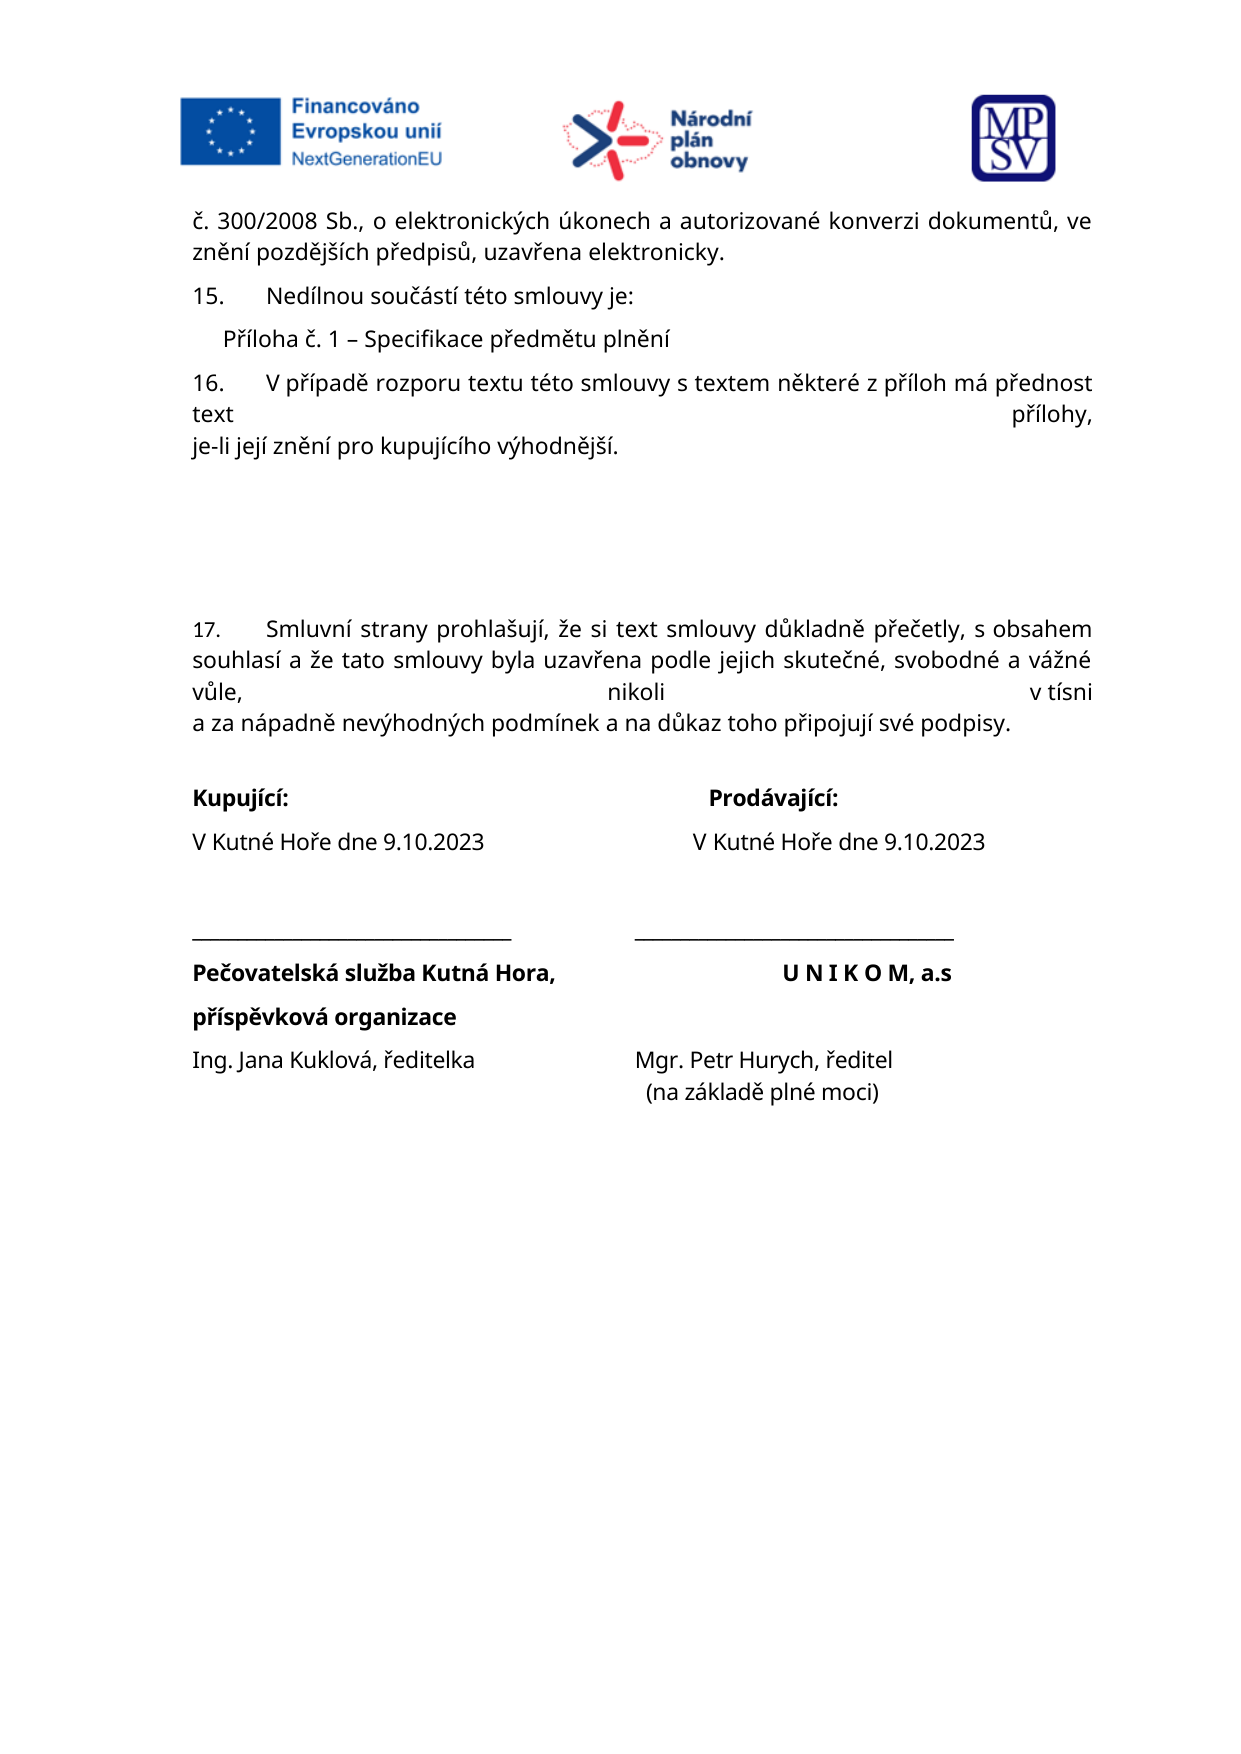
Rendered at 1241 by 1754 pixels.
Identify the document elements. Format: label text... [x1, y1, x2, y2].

text příspěvková organizace [192, 1001, 1093, 1032]
text ___________________________________ ___________________________________ [192, 913, 1093, 944]
text Kupující: Prodávající: [192, 782, 1093, 813]
list Smluvní strany prohlašují, že si text smlouvy důkladně přečetly, s obsahem souhlasí a že tato smlouvy byla uzavřena podle jejich skutečné, svobodné a vážné vůle, nikoli v tísni a za nápadně nevýhodných podmínek a na důkaz toho připojují své podpisy. [192, 613, 1093, 769]
text Ing. Jana Kuklová, ředitelka Mgr. Petr Hurych, ředitel (na základě plné moci) [192, 1044, 1093, 1107]
text Příloha č. 1 – Specifikace předmětu plnění [223, 323, 1093, 355]
list č. 300/2008 Sb., o elektronických úkonech a autorizované konverzi dokumentů, ve znění pozdějších předpisů, uzavřena elektronicky. [192, 205, 1093, 267]
text V Kutné Hoře dne 9.10.2023 V Kutné Hoře dne 9.10.2023 [192, 826, 1093, 857]
list Nedílnou součástí této smlouvy je: [192, 280, 1093, 311]
text Pečovatelská služba Kutná Hora, U N I K O M, a.s [192, 957, 1093, 988]
list V případě rozporu textu této smlouvy s textem některé z příloh má přednost text přílohy, je-li její znění pro kupujícího výhodnější. [192, 367, 1093, 461]
